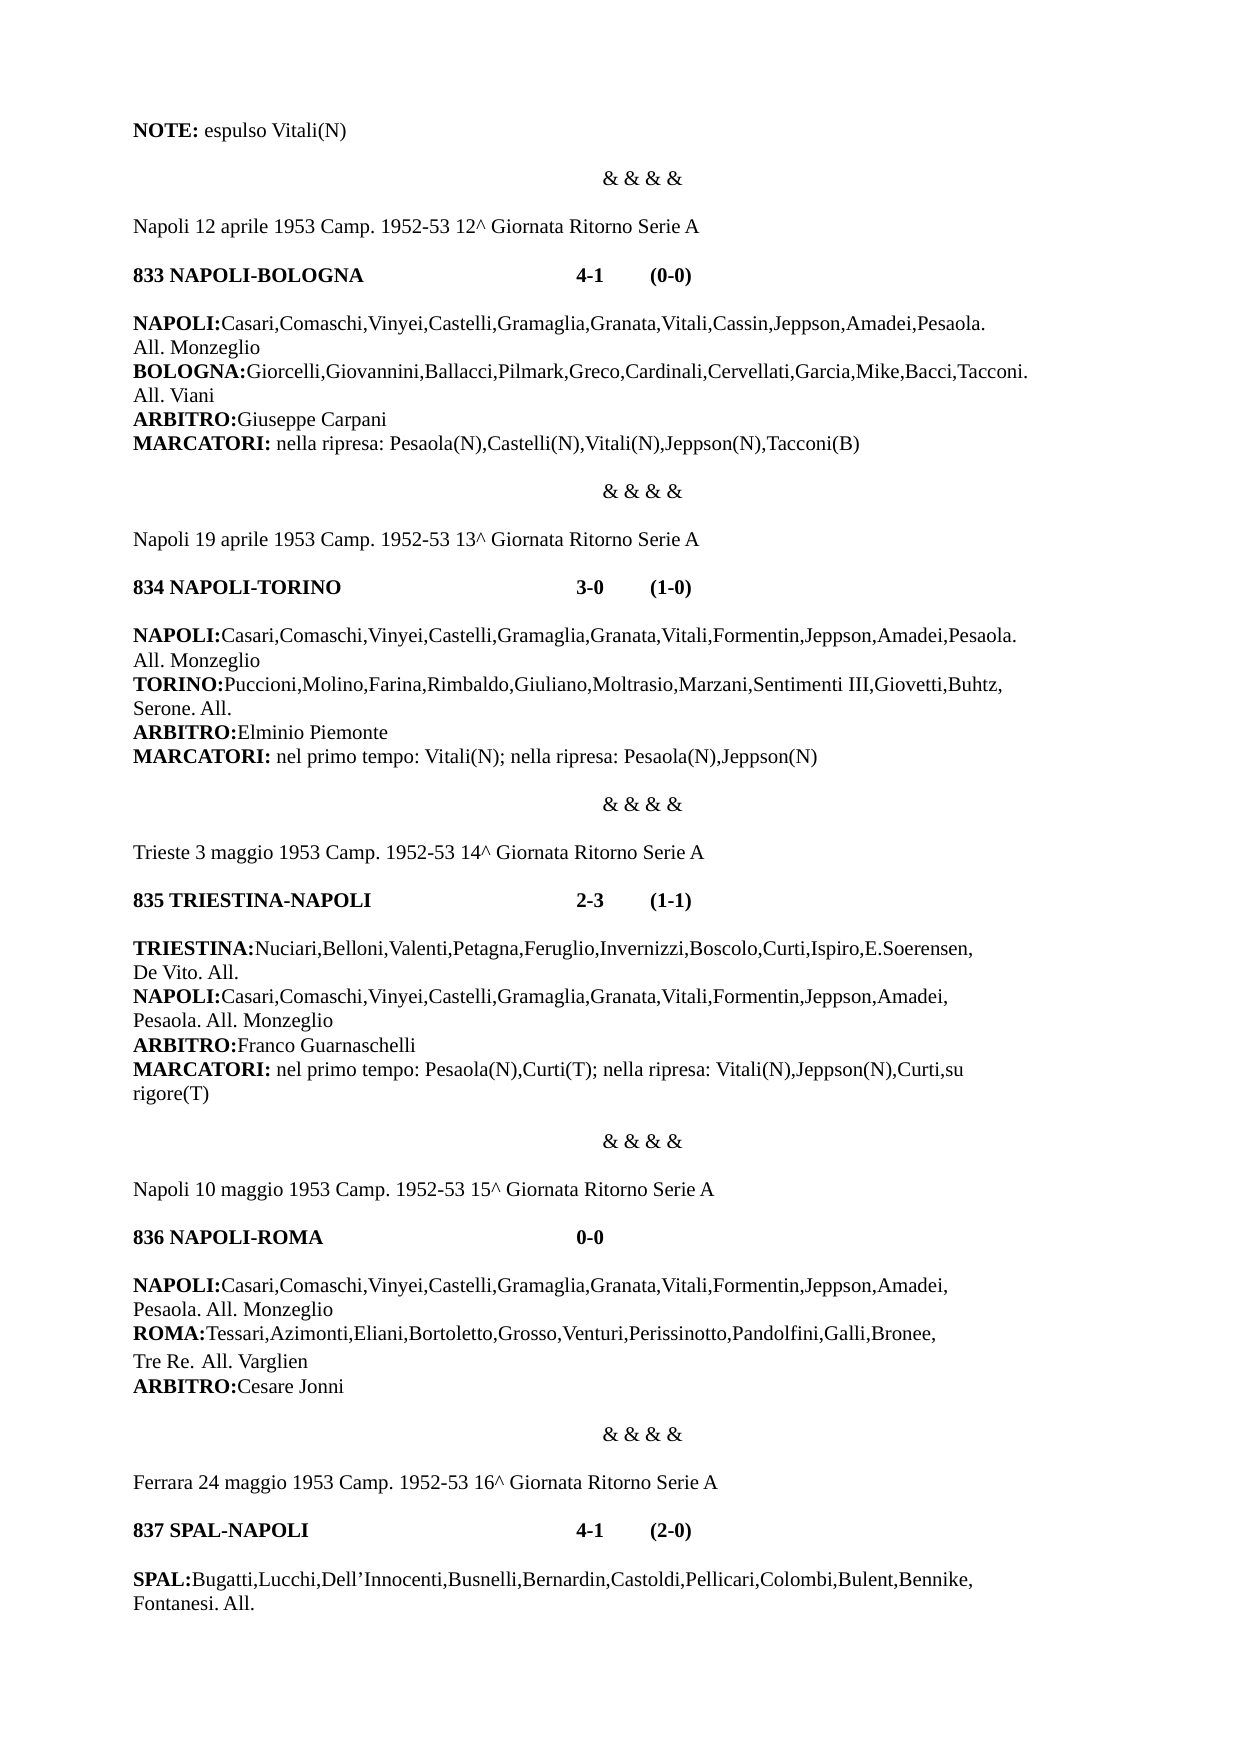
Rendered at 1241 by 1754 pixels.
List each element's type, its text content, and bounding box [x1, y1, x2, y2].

text MARCATORI: nel primo tempo: Vitali(N); nella ripresa: Pesaola(N),Jeppson(N) [133, 744, 1152, 768]
text Napoli 10 maggio 1953 Camp. 1952-53 15^ Giornata Ritorno Serie A [133, 1177, 1152, 1201]
text All. Monzeglio [133, 335, 1152, 359]
text & & & & [133, 1422, 1152, 1446]
text All. Viani [133, 383, 1152, 407]
text & & & & [133, 479, 1152, 503]
text ROMA:Tessari,Azimonti,Eliani,Bortoletto,Grosso,Venturi,Perissinotto,Pandolfini,Galli,Bronee, [133, 1321, 1152, 1345]
text 834 NAPOLI-TORINO 3-0 (1-0) [133, 575, 1152, 599]
text Napoli 12 aprile 1953 Camp. 1952-53 12^ Giornata Ritorno Serie A [133, 214, 1152, 238]
text Serone. All. [133, 696, 1152, 720]
text BOLOGNA:Giorcelli,Giovannini,Ballacci,Pilmark,Greco,Cardinali,Cervellati,Garcia,Mike,Bacci,Tacconi. [133, 359, 1152, 383]
text Fontanesi. All. [133, 1591, 1152, 1615]
text NAPOLI:Casari,Comaschi,Vinyei,Castelli,Gramaglia,Granata,Vitali,Formentin,Jeppson,Amadei, [133, 984, 1152, 1008]
text De Vito. All. [133, 960, 1152, 984]
text & & & & [133, 792, 1152, 816]
text NAPOLI:Casari,Comaschi,Vinyei,Castelli,Gramaglia,Granata,Vitali,Formentin,Jeppson,Amadei,Pesaola. [133, 623, 1152, 647]
text SPAL:Bugatti,Lucchi,Dell’Innocenti,Busnelli,Bernardin,Castoldi,Pellicari,Colombi,Bulent,Bennike, [133, 1567, 1152, 1591]
text Pesaola. All. Monzeglio [133, 1008, 1152, 1032]
text All. Monzeglio [133, 647, 1152, 672]
text rigore(T) [133, 1081, 1152, 1105]
text NOTE: espulso Vitali(N) [133, 118, 1152, 142]
text Pesaola. All. Monzeglio [133, 1297, 1152, 1321]
text NAPOLI:Casari,Comaschi,Vinyei,Castelli,Gramaglia,Granata,Vitali,Cassin,Jeppson,Amadei,Pesaola. [133, 311, 1152, 335]
text Ferrara 24 maggio 1953 Camp. 1952-53 16^ Giornata Ritorno Serie A [133, 1470, 1152, 1494]
text Trieste 3 maggio 1953 Camp. 1952-53 14^ Giornata Ritorno Serie A [133, 840, 1152, 864]
text 837 SPAL-NAPOLI 4-1 (2-0) [133, 1518, 1152, 1542]
text & & & & [133, 1129, 1152, 1153]
text NAPOLI:Casari,Comaschi,Vinyei,Castelli,Gramaglia,Granata,Vitali,Formentin,Jeppson,Amadei, [133, 1273, 1152, 1297]
text 833 NAPOLI-BOLOGNA 4-1 (0-0) [133, 262, 1152, 287]
text & & & & [133, 166, 1152, 190]
text ARBITRO:Giuseppe Carpani [133, 407, 1152, 431]
text Napoli 19 aprile 1953 Camp. 1952-53 13^ Giornata Ritorno Serie A [133, 527, 1152, 551]
text 835 TRIESTINA-NAPOLI 2-3 (1-1) [133, 888, 1152, 912]
text ARBITRO:Elminio Piemonte [133, 720, 1152, 744]
text ARBITRO:Cesare Jonni [133, 1374, 1152, 1398]
text TORINO:Puccioni,Molino,Farina,Rimbaldo,Giuliano,Moltrasio,Marzani,Sentimenti III,Giovetti,Buhtz, [133, 672, 1152, 696]
text 836 NAPOLI-ROMA 0-0 [133, 1225, 1152, 1249]
text TRIESTINA:Nuciari,Belloni,Valenti,Petagna,Feruglio,Invernizzi,Boscolo,Curti,Ispiro,E.Soerensen, [133, 936, 1152, 960]
text Tre Re. All. Varglien [133, 1345, 1152, 1374]
text ARBITRO:Franco Guarnaschelli [133, 1032, 1152, 1057]
text MARCATORI: nella ripresa: Pesaola(N),Castelli(N),Vitali(N),Jeppson(N),Tacconi(B) [133, 431, 1152, 455]
text MARCATORI: nel primo tempo: Pesaola(N),Curti(T); nella ripresa: Vitali(N),Jeppson(N),Curti,su [133, 1057, 1152, 1081]
